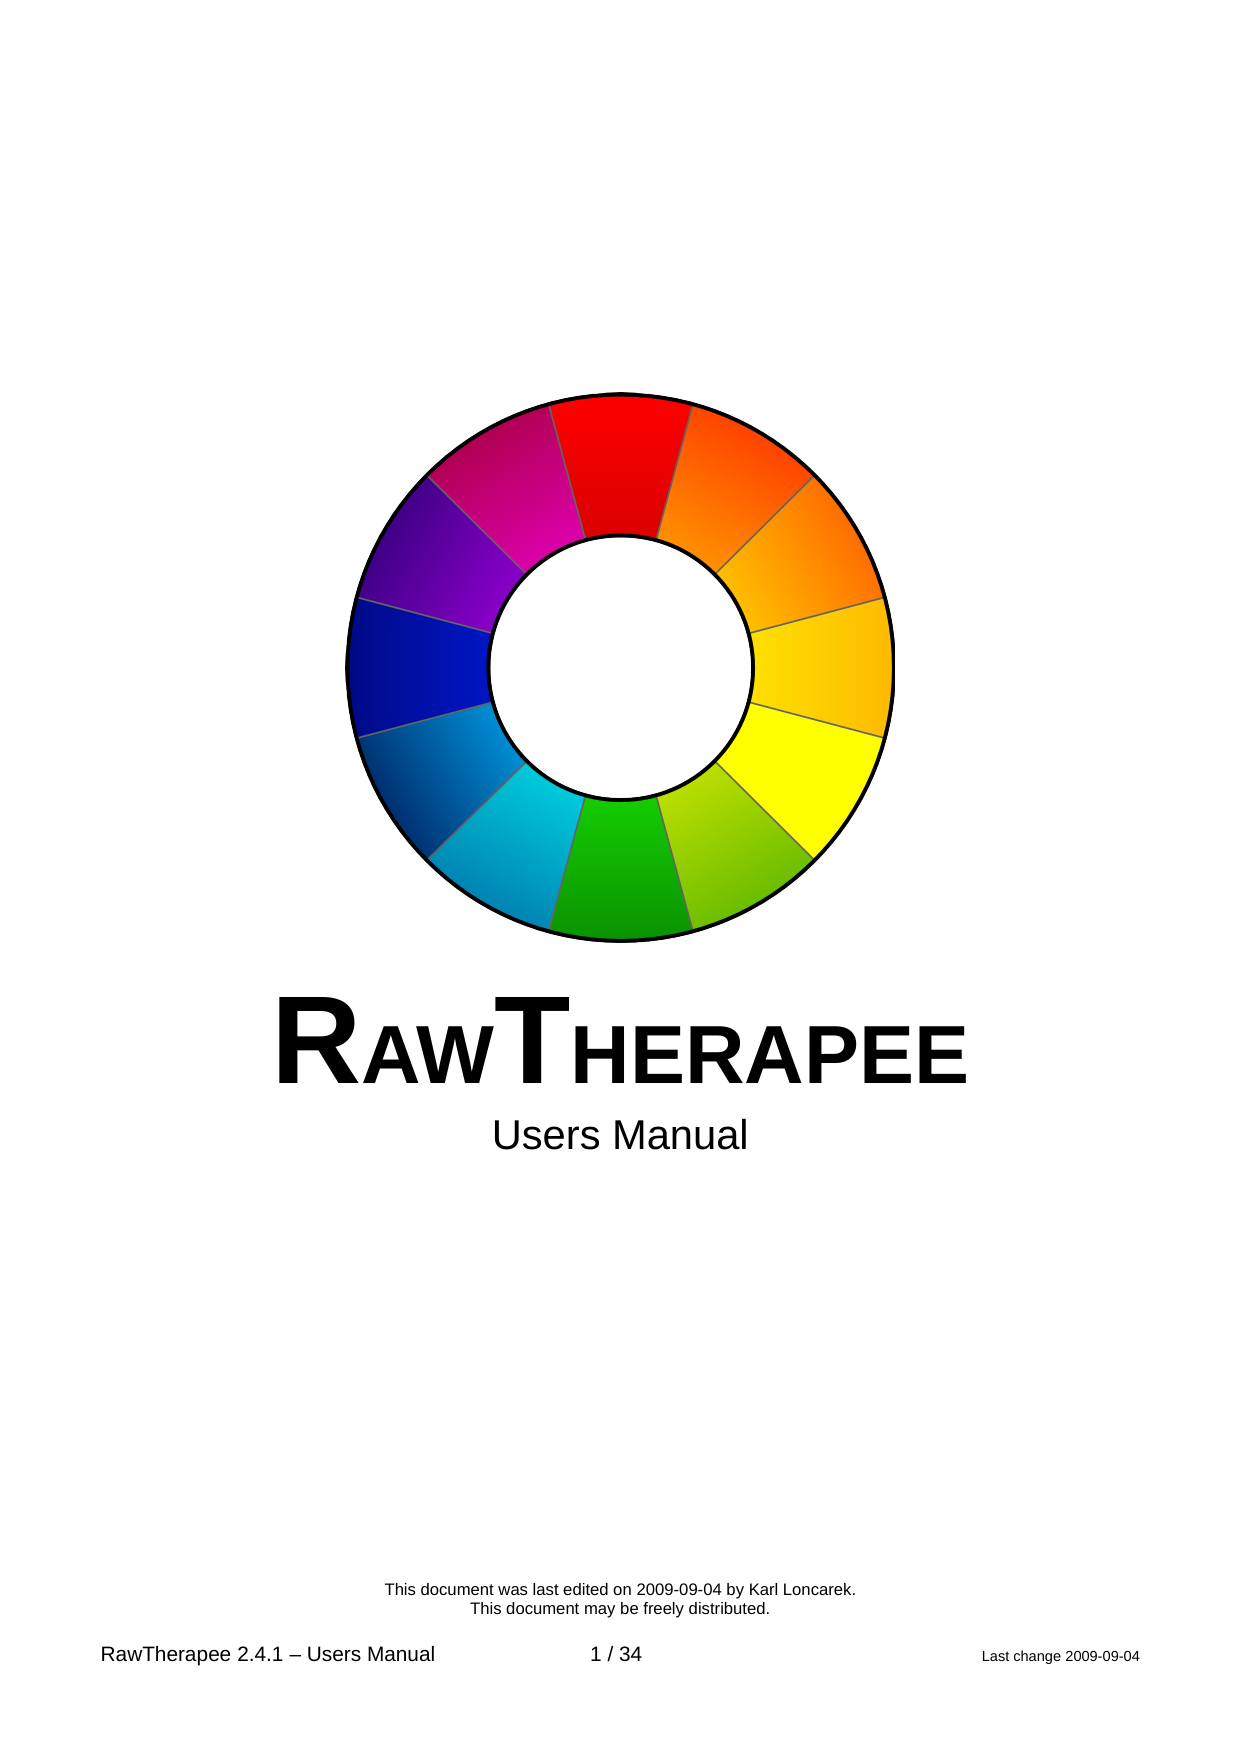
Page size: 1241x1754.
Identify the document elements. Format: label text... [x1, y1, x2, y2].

picture [345, 392, 895, 943]
text Users Manual [100, 1110, 1140, 1158]
text RawTherapee [100, 966, 1140, 1110]
text This document may be freely distributed. [100, 1599, 1140, 1618]
text This document was last edited on 2009-09-04 by Karl Loncarek. [100, 1580, 1140, 1599]
